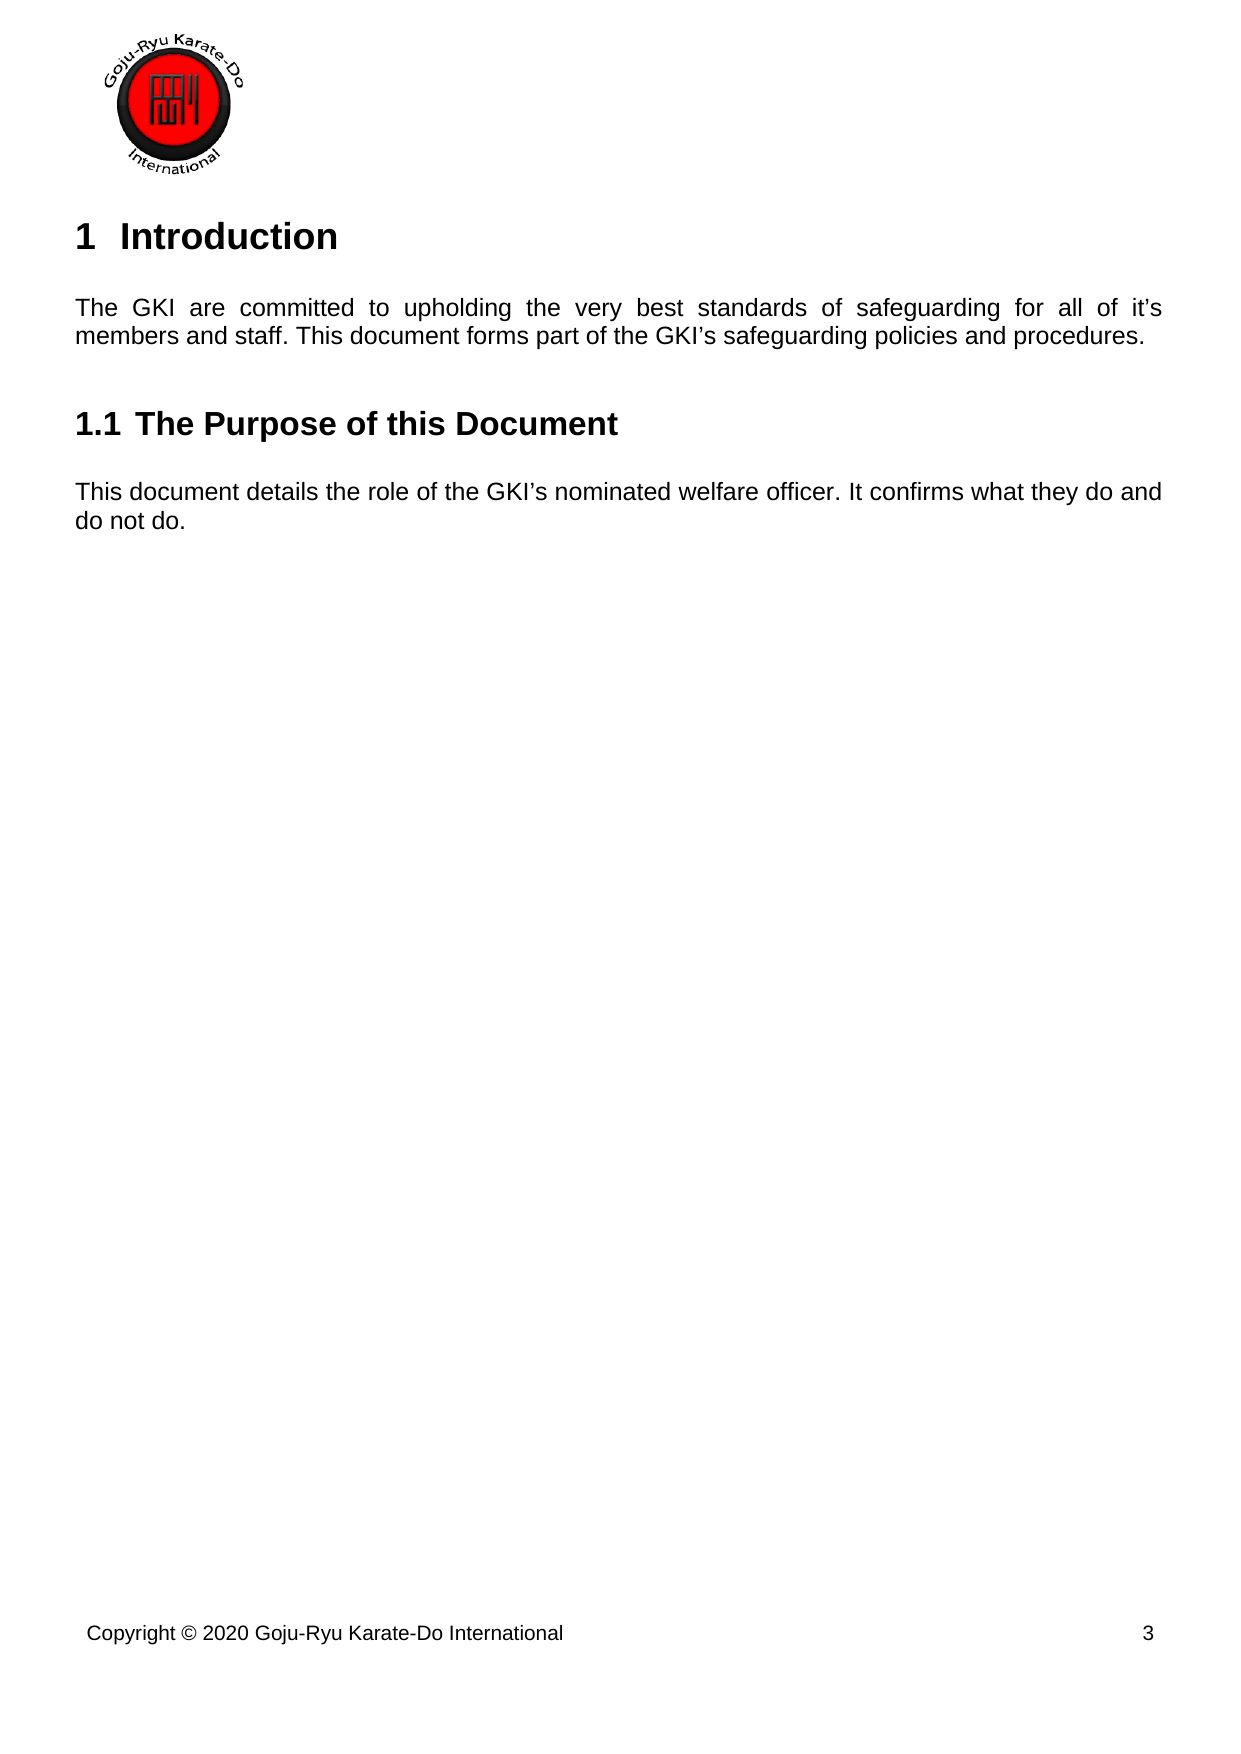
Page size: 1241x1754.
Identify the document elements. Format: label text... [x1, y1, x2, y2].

subtitle The Purpose of this Document [75, 404, 1165, 442]
text This document details the role of the GKI’s nominated welfare officer. It confirms what they do and do not do. [75, 477, 1165, 535]
picture [99, 23, 248, 184]
subtitle Introduction [75, 214, 1165, 258]
text The GKI are committed to upholding the very best standards of safeguarding for all of it’s members and staff. This document forms part of the GKI’s safeguarding policies and procedures. [75, 293, 1165, 350]
